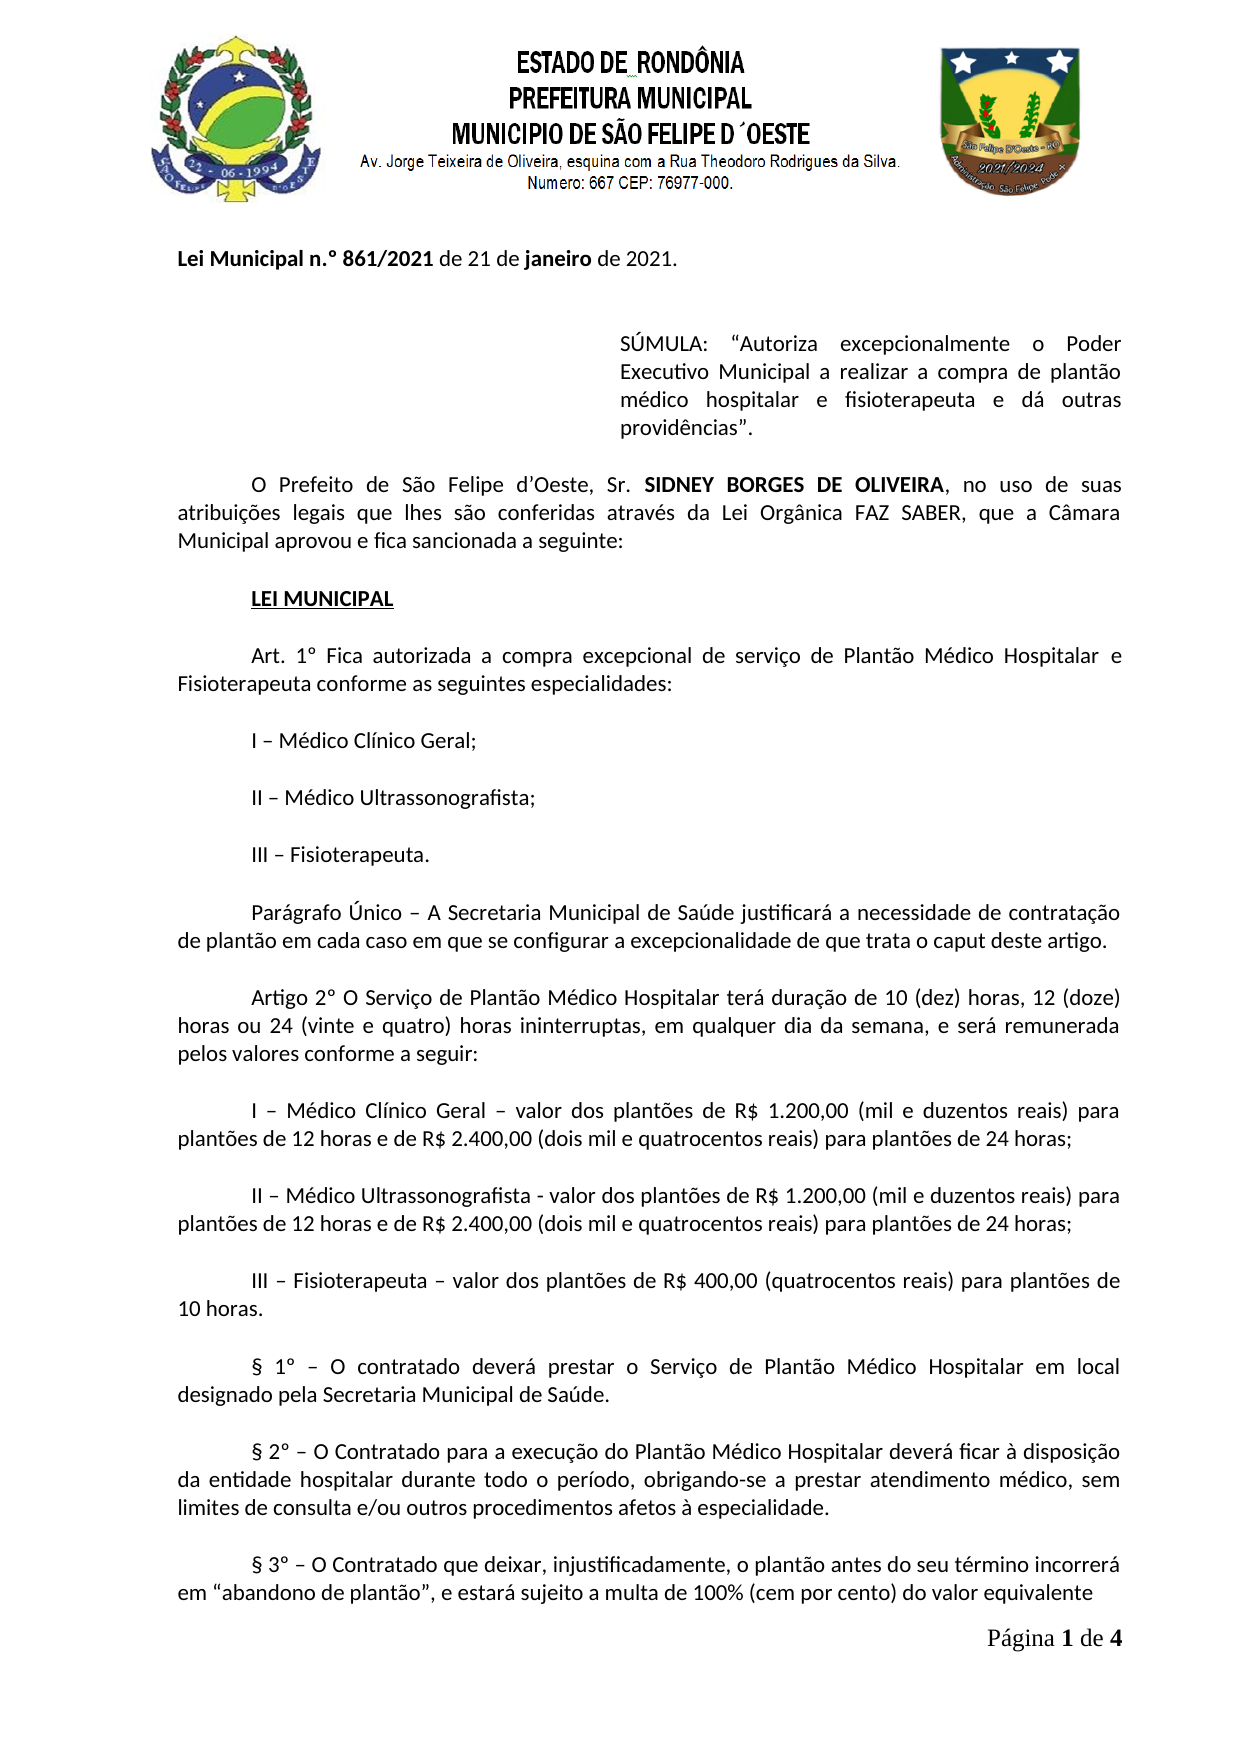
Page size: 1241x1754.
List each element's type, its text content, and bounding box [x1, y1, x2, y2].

text II – Médico Ultrassonografista; [177, 783, 1122, 811]
text III – Fisioterapeuta – valor dos plantões de R$ 400,00 (quatrocentos reais) para plantões de 10 horas. [177, 1267, 1122, 1323]
text III – Fisioterapeuta. [177, 841, 1122, 868]
text LEI MUNICIPAL [177, 584, 1122, 612]
text Parágrafo Único – A Secretaria Municipal de Saúde justificará a necessidade de contratação de plantão em cada caso em que se configurar a excepcionalidade de que trata o caput deste artigo. [177, 898, 1122, 954]
text § 3º – O Contratado que deixar, injustificadamente, o plantão antes do seu término incorrerá em “abandono de plantão”, e estará sujeito a multa de 100% (cem por cento) do valor equivalente [177, 1550, 1122, 1606]
text Lei Municipal n.º 861/2021 de 21 de janeiro de 2021. [177, 244, 1122, 272]
text II – Médico Ultrassonografista - valor dos plantões de R$ 1.200,00 (mil e duzentos reais) para plantões de 12 horas e de R$ 2.400,00 (dois mil e quatrocentos reais) para plantões de 24 horas; [177, 1181, 1122, 1237]
text I – Médico Clínico Geral – valor dos plantões de R$ 1.200,00 (mil e duzentos reais) para plantões de 12 horas e de R$ 2.400,00 (dois mil e quatrocentos reais) para plantões de 24 horas; [177, 1096, 1122, 1152]
text § 2º – O Contratado para a execução do Plantão Médico Hospitalar deverá ficar à disposição da entidade hospitalar durante todo o período, obrigando-se a prestar atendimento médico, sem limites de consulta e/ou outros procedimentos afetos à especialidade. [177, 1437, 1122, 1521]
text I – Médico Clínico Geral; [177, 726, 1122, 754]
text Artigo 2º O Serviço de Plantão Médico Hospitalar terá duração de 10 (dez) horas, 12 (doze) horas ou 24 (vinte e quatro) horas ininterruptas, em qualquer dia da semana, e será remunerada pelos valores conforme a seguir: [177, 983, 1122, 1067]
picture [125, 4, 1096, 213]
text SÚMULA: “Autoriza excepcionalmente o Poder Executivo Municipal a realizar a compra de plantão médico hospitalar e fisioterapeuta e dá outras providências”. [620, 329, 1122, 441]
text § 1º – O contratado deverá prestar o Serviço de Plantão Médico Hospitalar em local designado pela Secretaria Municipal de Saúde. [177, 1352, 1122, 1408]
text O Prefeito de São Felipe d’Oeste, Sr. SIDNEY BORGES DE OLIVEIRA, no uso de suas atribuições legais que lhes são conferidas através da Lei Orgânica FAZ SABER, que a Câmara Municipal aprovou e fica sancionada a seguinte: [177, 471, 1122, 554]
text Art. 1º Fica autorizada a compra excepcional de serviço de Plantão Médico Hospitalar e Fisioterapeuta conforme as seguintes especialidades: [177, 641, 1122, 697]
